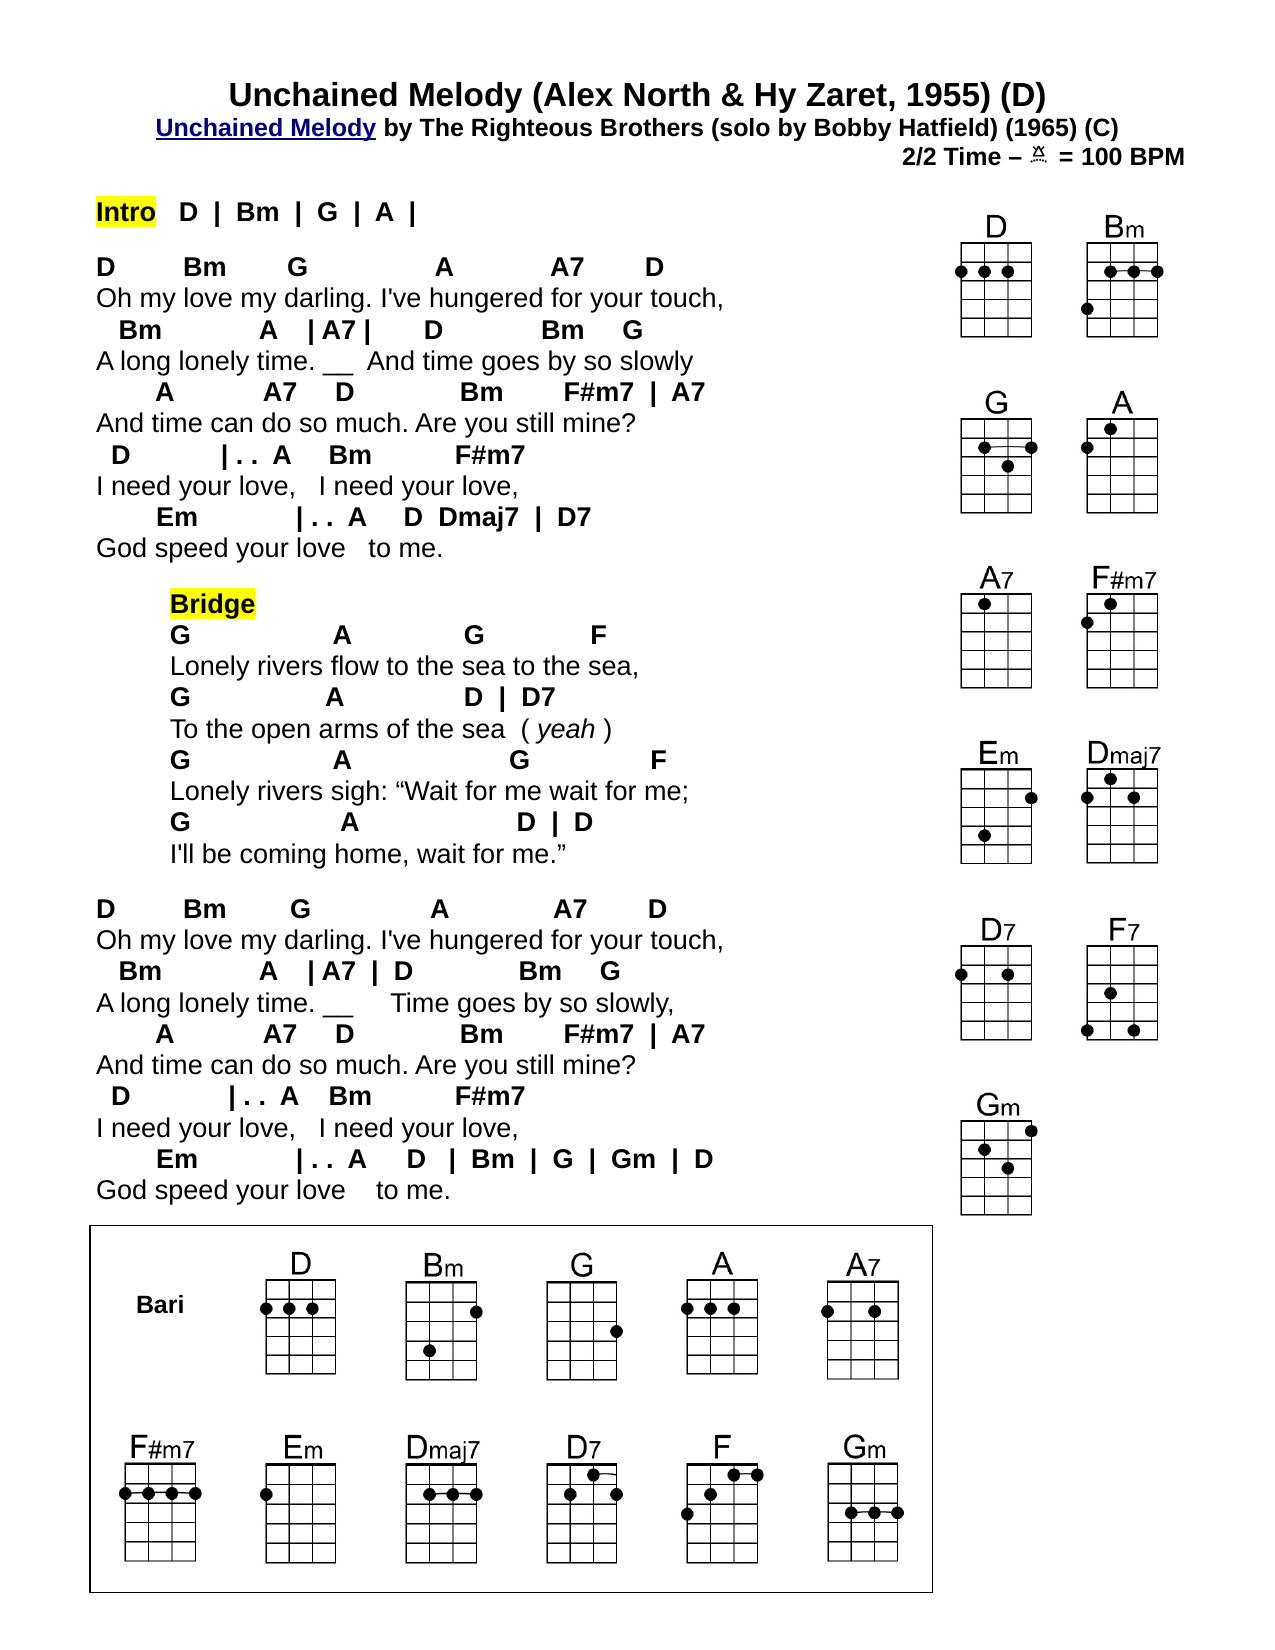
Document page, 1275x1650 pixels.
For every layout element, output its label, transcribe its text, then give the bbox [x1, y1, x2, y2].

picture [387, 1415, 495, 1582]
picture [528, 1232, 635, 1399]
table_cell [792, 1409, 932, 1592]
picture [668, 1232, 775, 1392]
table_header [933, 190, 1059, 365]
table_cell [1059, 1068, 1185, 1409]
table_cell [371, 1226, 511, 1409]
picture [808, 1232, 917, 1398]
picture [247, 1415, 354, 1582]
picture [942, 196, 1049, 355]
picture [1068, 371, 1175, 530]
picture [528, 1415, 635, 1582]
picture [942, 546, 1049, 706]
table_cell Bari [91, 1226, 230, 1409]
table_cell [933, 541, 1059, 716]
table_header [1059, 190, 1185, 365]
table_cell [933, 1409, 1059, 1592]
picture [1068, 721, 1175, 881]
table_cell [652, 1226, 792, 1409]
picture [942, 721, 1049, 882]
table_cell [1059, 541, 1185, 716]
table_cell [511, 1226, 652, 1409]
table_cell [1059, 1409, 1185, 1592]
table_cell [933, 365, 1059, 541]
picture [387, 1232, 495, 1399]
table_cell [1059, 365, 1185, 541]
picture [668, 1415, 775, 1582]
table_cell [91, 1409, 230, 1592]
table_cell [792, 1226, 932, 1409]
text 2/2 Time – 𐛠 = 100 BPM [90, 142, 1185, 176]
table_cell [652, 1409, 792, 1592]
table_cell [511, 1409, 652, 1592]
picture [1068, 898, 1175, 1058]
table_cell [933, 1068, 1059, 1409]
picture [942, 1073, 1049, 1233]
picture [809, 1415, 916, 1580]
picture [1068, 546, 1175, 706]
table_cell [1059, 716, 1185, 893]
table_cell [933, 893, 1059, 1068]
picture [247, 1232, 354, 1392]
text Unchained Melody by The Righteous Brothers (solo by Bobby Hatfield) (1965) (C) [90, 113, 1185, 142]
text Unchained Melody (Alex North & Hy Zaret, 1955) (D) [90, 75, 1185, 113]
table_cell [371, 1409, 511, 1592]
picture [106, 1415, 214, 1580]
table_header Intro D | Bm | G | A | D Bm G A A7 D Oh my love my darling. I've hungered for your touch, Bm A | A7 | D Bm G A long lonely time. __ And time goes by so slowly A A7 D Bm F#m7 | A7 And time can do so much. Are you still mine? D | . . A Bm F#m7 I need your love, I need your love, Em | . . A D Dmaj7 | D7 God speed your love to me. Bridge G A G F Lonely rivers flow to the sea to the sea, G A D | D7 To the open arms of the sea ( yeah ) G A G F Lonely rivers sigh: “Wait for me wait for me; G A D | D I'll be coming home, wait for me.” D Bm G A A7 D Oh my love my darling. I've hungered for your touch, Bm A | A7 | D Bm G A long lonely time. __ Time goes by so slowly, A A7 D Bm F#m7 | A7 And time can do so much. Are you still mine? D | . . A Bm F#m7 I need your love, I need your love, Em | . . A D | Bm | G | Gm | D God speed your love to me. [90, 190, 933, 1225]
table_cell [230, 1409, 371, 1592]
picture [942, 371, 1049, 530]
table_cell [933, 716, 1059, 893]
table_cell [230, 1226, 371, 1409]
picture [942, 898, 1049, 1058]
table_cell [1059, 893, 1185, 1068]
picture [1068, 196, 1175, 355]
